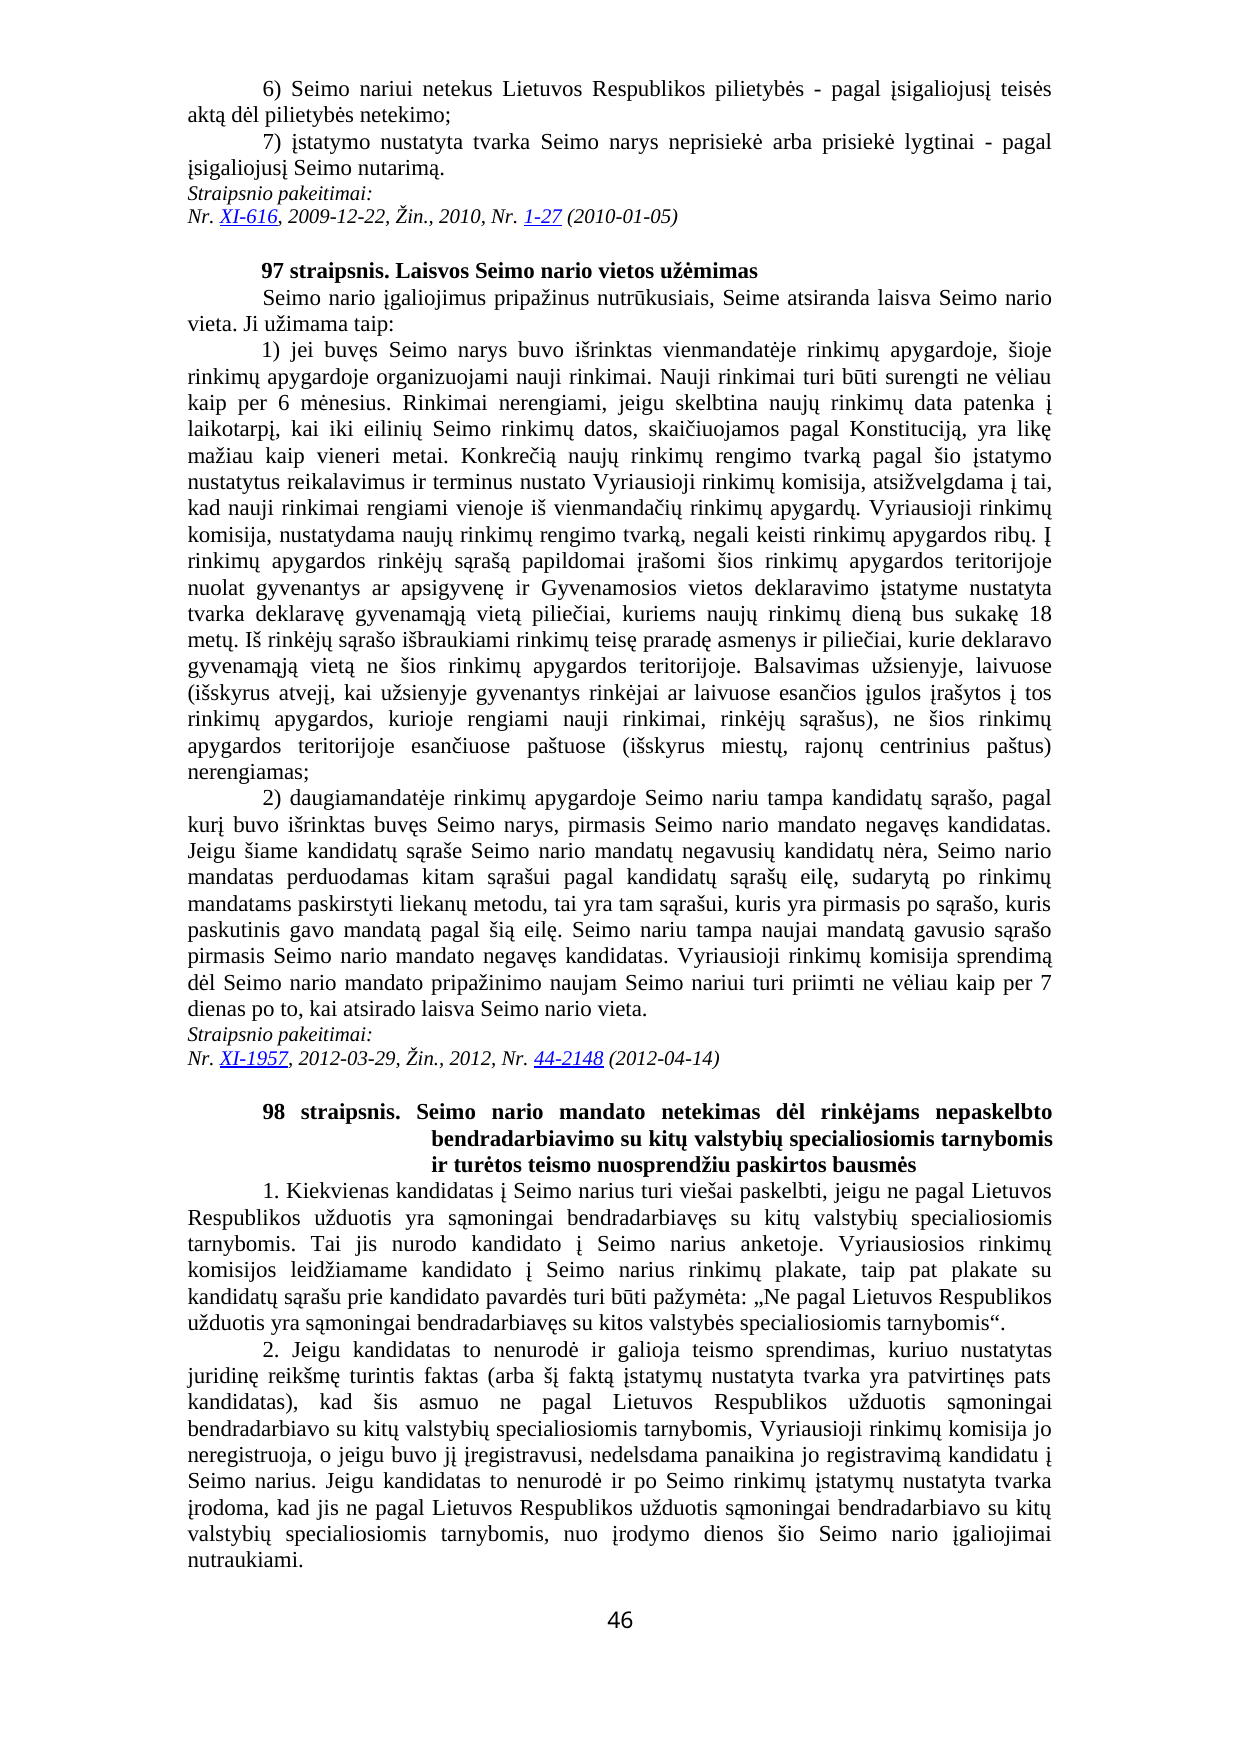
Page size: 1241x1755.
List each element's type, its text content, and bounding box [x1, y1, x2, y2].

text Straipsnio pakeitimai: [187, 1022, 1053, 1046]
text 2) daugiamandatėje rinkimų apygardoje Seimo nariu tampa kandidatų sąrašo, pagal kurį buvo išrinktas buvęs Seimo narys, pirmasis Seimo nario mandato negavęs kandidatas. Jeigu šiame kandidatų sąraše Seimo nario mandatų negavusių kandidatų nėra, Seimo nario mandatas perduodamas kitam sąrašui pagal kandidatų sąrašų eilę, sudarytą po rinkimų mandatams paskirstyti liekanų metodu, tai yra tam sąrašui, kuris yra pirmasis po sąrašo, kuris paskutinis gavo mandatą pagal šią eilę. Seimo nariu tampa naujai mandatą gavusio sąrašo pirmasis Seimo nario mandato negavęs kandidatas. Vyriausioji rinkimų komisija sprendimą dėl Seimo nario mandato pripažinimo naujam Seimo nariui turi priimti ne vėliau kaip per 7 dienas po to, kai atsirado laisva Seimo nario vieta. [187, 784, 1053, 1022]
text Nr. XI-1957, 2012-03-29, Žin., 2012, Nr. 44-2148 (2012-04-14) [187, 1046, 1053, 1070]
text Nr. XI-616, 2009-12-22, Žin., 2010, Nr. 1-27 (2010-01-05) [187, 204, 1053, 228]
text 1. Kiekvienas kandidatas į Seimo narius turi viešai paskelbti, jeigu ne pagal Lietuvos Respublikos užduotis yra sąmoningai bendradarbiavęs su kitų valstybių specialiosiomis tarnybomis. Tai jis nurodo kandidato į Seimo narius anketoje. Vyriausiosios rinkimų komisijos leidžiamame kandidato į Seimo narius rinkimų plakate, taip pat plakate su kandidatų sąrašu prie kandidato pavardės turi būti pažymėta: „Ne pagal Lietuvos Respublikos užduotis yra sąmoningai bendradarbiavęs su kitos valstybės specialiosiomis tarnybomis“. [187, 1177, 1053, 1336]
text 7) įstatymo nustatyta tvarka Seimo narys neprisiekė arba prisiekė lygtinai - pagal įsigaliojusį Seimo nutarimą. [187, 128, 1053, 180]
text Seimo nario įgaliojimus pripažinus nutrūkusiais, Seime atsiranda laisva Seimo nario vieta. Ji užimama taip: [187, 284, 1053, 336]
text 1) jei buvęs Seimo narys buvo išrinktas vienmandatėje rinkimų apygardoje, šioje rinkimų apygardoje organizuojami nauji rinkimai. Nauji rinkimai turi būti surengti ne vėliau kaip per 6 mėnesius. Rinkimai nerengiami, jeigu skelbtina naujų rinkimų data patenka į laikotarpį, kai iki eilinių Seimo rinkimų datos, skaičiuojamos pagal Konstituciją, yra likę mažiau kaip vieneri metai. Konkrečią naujų rinkimų rengimo tvarką pagal šio įstatymo nustatytus reikalavimus ir terminus nustato Vyriausioji rinkimų komisija, atsižvelgdama į tai, kad nauji rinkimai rengiami vienoje iš vienmandačių rinkimų apygardų. Vyriausioji rinkimų komisija, nustatydama naujų rinkimų rengimo tvarką, negali keisti rinkimų apygardos ribų. Į rinkimų apygardos rinkėjų sąrašą papildomai įrašomi šios rinkimų apygardos teritorijoje nuolat gyvenantys ar apsigyvenę ir Gyvenamosios vietos deklaravimo įstatyme nustatyta tvarka deklaravę gyvenamąją vietą piliečiai, kuriems naujų rinkimų dieną bus sukakę 18 metų. Iš rinkėjų sąrašo išbraukiami rinkimų teisę praradę asmenys ir piliečiai, kurie deklaravo gyvenamąją vietą ne šios rinkimų apygardos teritorijoje. Balsavimas užsienyje, laivuose (išskyrus atvejį, kai užsienyje gyvenantys rinkėjai ar laivuose esančios įgulos įrašytos į tos rinkimų apygardos, kurioje rengiami nauji rinkimai, rinkėjų sąrašus), ne šios rinkimų apygardos teritorijoje esančiuose paštuose (išskyrus miestų, rajonų centrinius paštus) nerengiamas; [187, 336, 1053, 784]
text 2. Jeigu kandidatas to nenurodė ir galioja teismo sprendimas, kuriuo nustatytas juridinę reikšmę turintis faktas (arba šį faktą įstatymų nustatyta tvarka yra patvirtinęs pats kandidatas), kad šis asmuo ne pagal Lietuvos Respublikos užduotis sąmoningai bendradarbiavo su kitų valstybių specialiosiomis tarnybomis, Vyriausioji rinkimų komisija jo neregistruoja, o jeigu buvo jį įregistravusi, nedelsdama panaikina jo registravimą kandidatu į Seimo narius. Jeigu kandidatas to nenurodė ir po Seimo rinkimų įstatymų nustatyta tvarka įrodoma, kad jis ne pagal Lietuvos Respublikos užduotis sąmoningai bendradarbiavo su kitų valstybių specialiosiomis tarnybomis, nuo įrodymo dienos šio Seimo nario įgaliojimai nutraukiami. [187, 1336, 1053, 1573]
subtitle 98 straipsnis. Seimo nario mandato netekimas dėl rinkėjams nepaskelbto bendradarbiavimo su kitų valstybių specialiosiomis tarnybomis ir turėtos teismo nuosprendžiu paskirtos bausmės [262, 1098, 1053, 1177]
text Straipsnio pakeitimai: [187, 180, 1053, 204]
text 97 straipsnis. Laisvos Seimo nario vietos užėmimas [187, 257, 1053, 284]
text 6) Seimo nariui netekus Lietuvos Respublikos pilietybės - pagal įsigaliojusį teisės aktą dėl pilietybės netekimo; [187, 75, 1053, 128]
